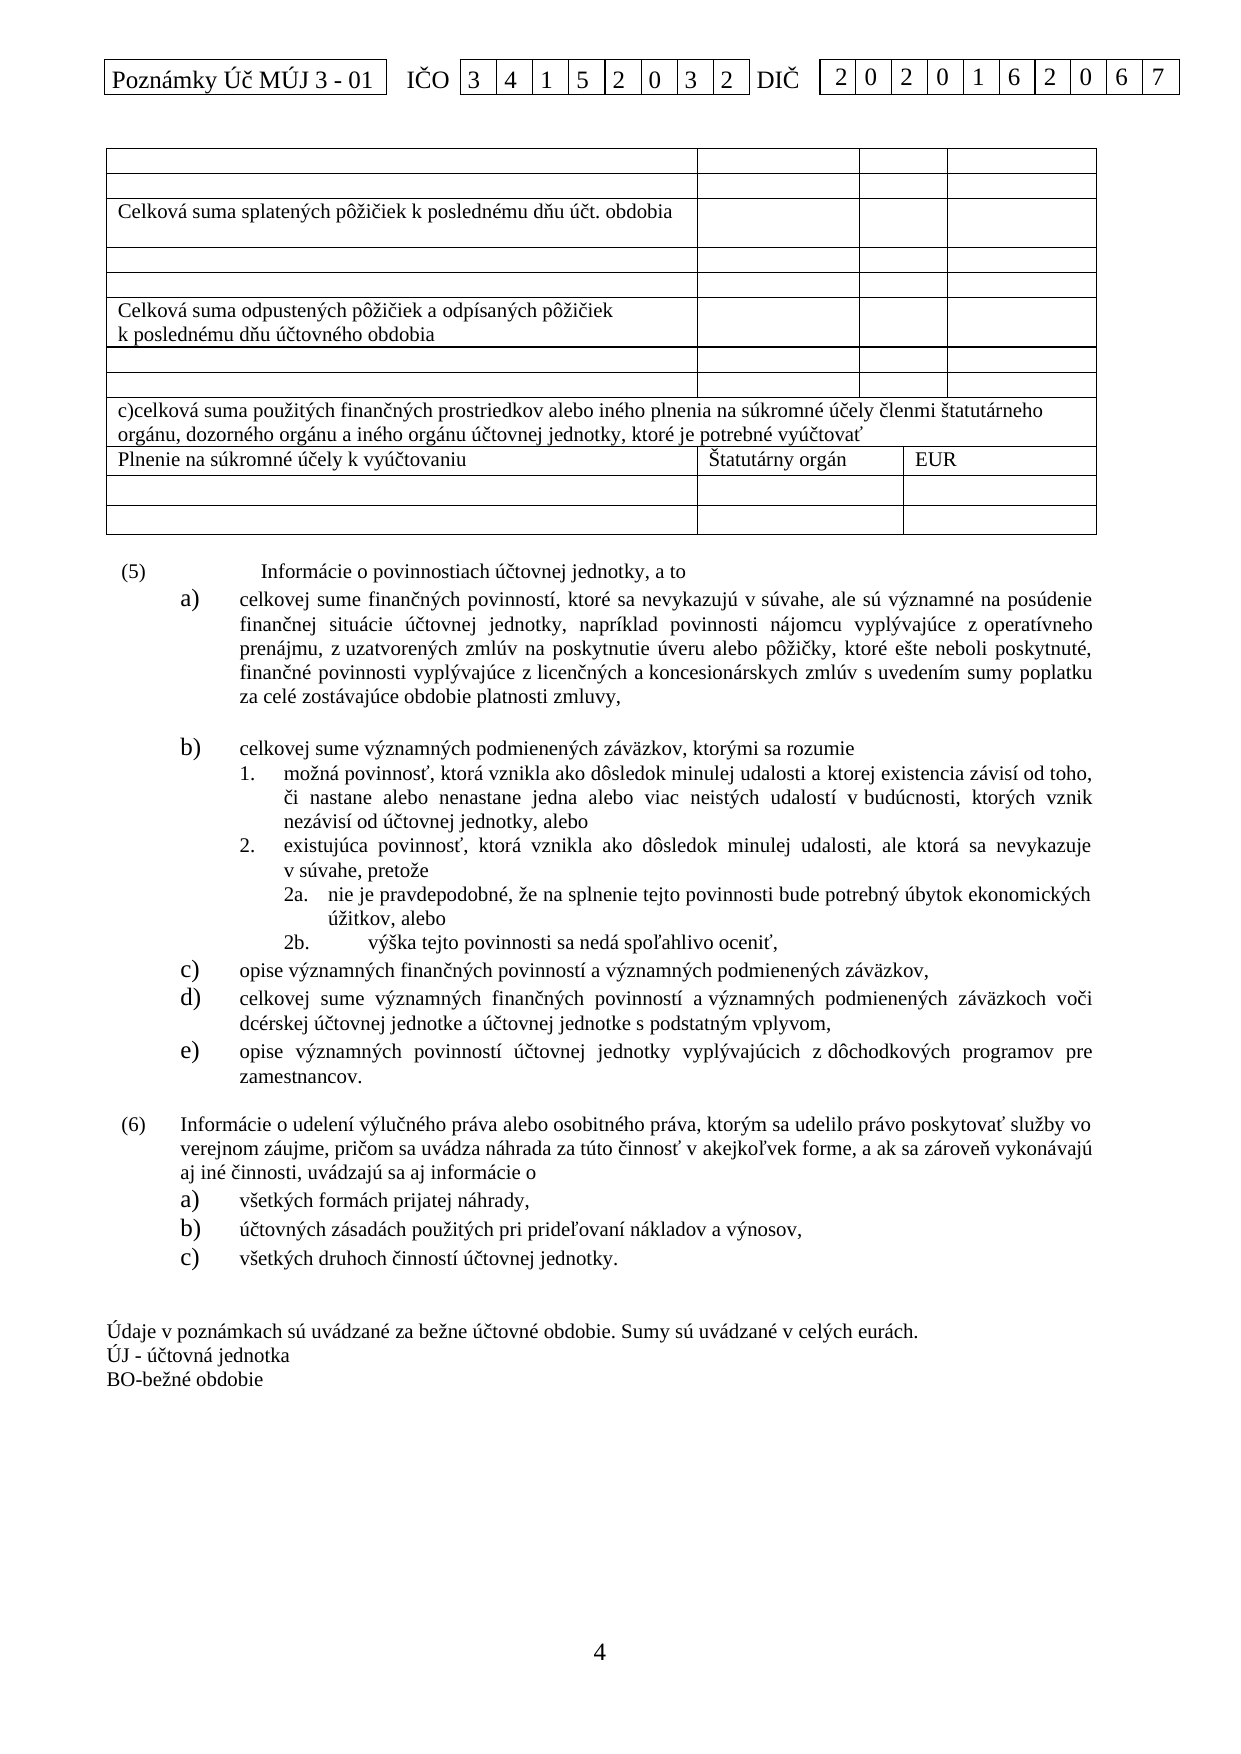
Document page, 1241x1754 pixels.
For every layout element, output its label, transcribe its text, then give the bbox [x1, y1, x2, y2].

table_cell [948, 174, 1096, 198]
list účtovných zásadách použitých pri prideľovaní nákladov a výnosov, [180, 1213, 1092, 1242]
table_cell [107, 174, 697, 198]
table_cell [860, 273, 947, 297]
table_cell [107, 248, 697, 272]
table_cell [948, 298, 1096, 346]
table_cell [107, 506, 697, 534]
table_cell [948, 273, 1096, 297]
table_cell Plnenie na súkromné účely k vyúčtovaniu [107, 447, 697, 475]
table_cell c)celková suma použitých finančných prostriedkov alebo iného plnenia na súkromné účely členmi štatutárneho orgánu, dozorného orgánu a iného orgánu účtovnej jednotky, ktoré je potrebné vyúčtovať [107, 398, 1096, 446]
table_cell [948, 248, 1096, 272]
table_cell [107, 348, 697, 372]
table_cell [107, 149, 697, 173]
table_cell [698, 298, 859, 346]
list opise významných povinností účtovnej jednotky vyplývajúcich z dôchodkových programov pre zamestnancov. [180, 1035, 1092, 1088]
table_cell Štatutárny orgán [698, 447, 903, 475]
list všetkých formách prijatej náhrady, [180, 1184, 1092, 1213]
table_cell [698, 248, 859, 272]
list všetkých druhoch činností účtovnej jednotky. [180, 1242, 1092, 1271]
table_cell [948, 199, 1096, 247]
text BO-bežné obdobie [106, 1367, 1092, 1391]
table_cell [860, 149, 947, 173]
list celkovej sume významných podmienených záväzkov, ktorými sa rozumie [180, 732, 1092, 761]
table_cell Celková suma splatených pôžičiek k poslednému dňu účt. obdobia [107, 199, 697, 247]
table_cell [948, 149, 1096, 173]
list Informácie o udelení výlučného práva alebo osobitného práva, ktorým sa udelilo právo poskytovať služby vo verejnom záujme, pričom sa uvádza náhrada za túto činnosť v akejkoľvek forme, a ak sa zároveň vykonávajú aj iné činnosti, uvádzajú sa aj informácie o [121, 1112, 1092, 1184]
text ÚJ - účtovná jednotka [106, 1343, 1092, 1367]
list celkovej sume významných finančných povinností a významných podmienených záväzkoch voči dcérskej účtovnej jednotke a účtovnej jednotke s podstatným vplyvom, [180, 982, 1092, 1035]
list opise významných finančných povinností a významných podmienených záväzkov, [180, 954, 1092, 982]
list výška tejto povinnosti sa nedá spoľahlivo oceniť, [283, 930, 1092, 954]
list celkovej sume finančných povinností, ktoré sa nevykazujú v súvahe, ale sú významné na posúdenie finančnej situácie účtovnej jednotky, napríklad povinnosti nájomcu vyplývajúce z operatívneho prenájmu, z uzatvorených zmlúv na poskytnutie úveru alebo pôžičky, ktoré ešte neboli poskytnuté, finančné povinnosti vyplývajúce z licenčných a koncesionárskych zmlúv s uvedením sumy poplatku za celé zostávajúce obdobie platnosti zmluvy, [180, 583, 1092, 708]
table_cell [698, 373, 859, 397]
table_cell [860, 174, 947, 198]
table_cell [107, 373, 697, 397]
text Údaje v poznámkach sú uvádzané za bežne účtovné obdobie. Sumy sú uvádzané v celých eurách. [106, 1319, 1092, 1343]
table_cell [860, 348, 947, 372]
table_cell Celková suma odpustených pôžičiek a odpísaných pôžičiek k poslednému dňu účtovného obdobia [107, 298, 697, 346]
table_cell [698, 273, 859, 297]
table_cell [698, 506, 903, 534]
list možná povinnosť, ktorá vznikla ako dôsledok minulej udalosti a ktorej existencia závisí od toho, či nastane alebo nenastane jedna alebo viac neistých udalostí v budúcnosti, ktorých vznik nezávisí od účtovnej jednotky, alebo [239, 761, 1092, 833]
table_cell [948, 373, 1096, 397]
table_cell [904, 476, 1096, 505]
table_cell [860, 248, 947, 272]
table_cell [107, 476, 697, 505]
list nie je pravdepodobné, že na splnenie tejto povinnosti bude potrebný úbytok ekonomických úžitkov, alebo [283, 882, 1092, 930]
table_cell [860, 298, 947, 346]
list existujúca povinnosť, ktorá vznikla ako dôsledok minulej udalosti, ale ktorá sa nevykazuje v súvahe, pretože [239, 833, 1092, 882]
table_cell [698, 174, 859, 198]
table_cell [904, 506, 1096, 534]
table_cell [860, 199, 947, 247]
table_cell [698, 476, 903, 505]
table_cell [698, 348, 859, 372]
table_cell [860, 373, 947, 397]
table_cell EUR [904, 447, 1096, 475]
table_cell [948, 348, 1096, 372]
table_cell [698, 149, 859, 173]
list Informácie o povinnostiach účtovnej jednotky, a to [121, 559, 1092, 583]
table_cell [107, 273, 697, 297]
table_cell [698, 199, 859, 247]
